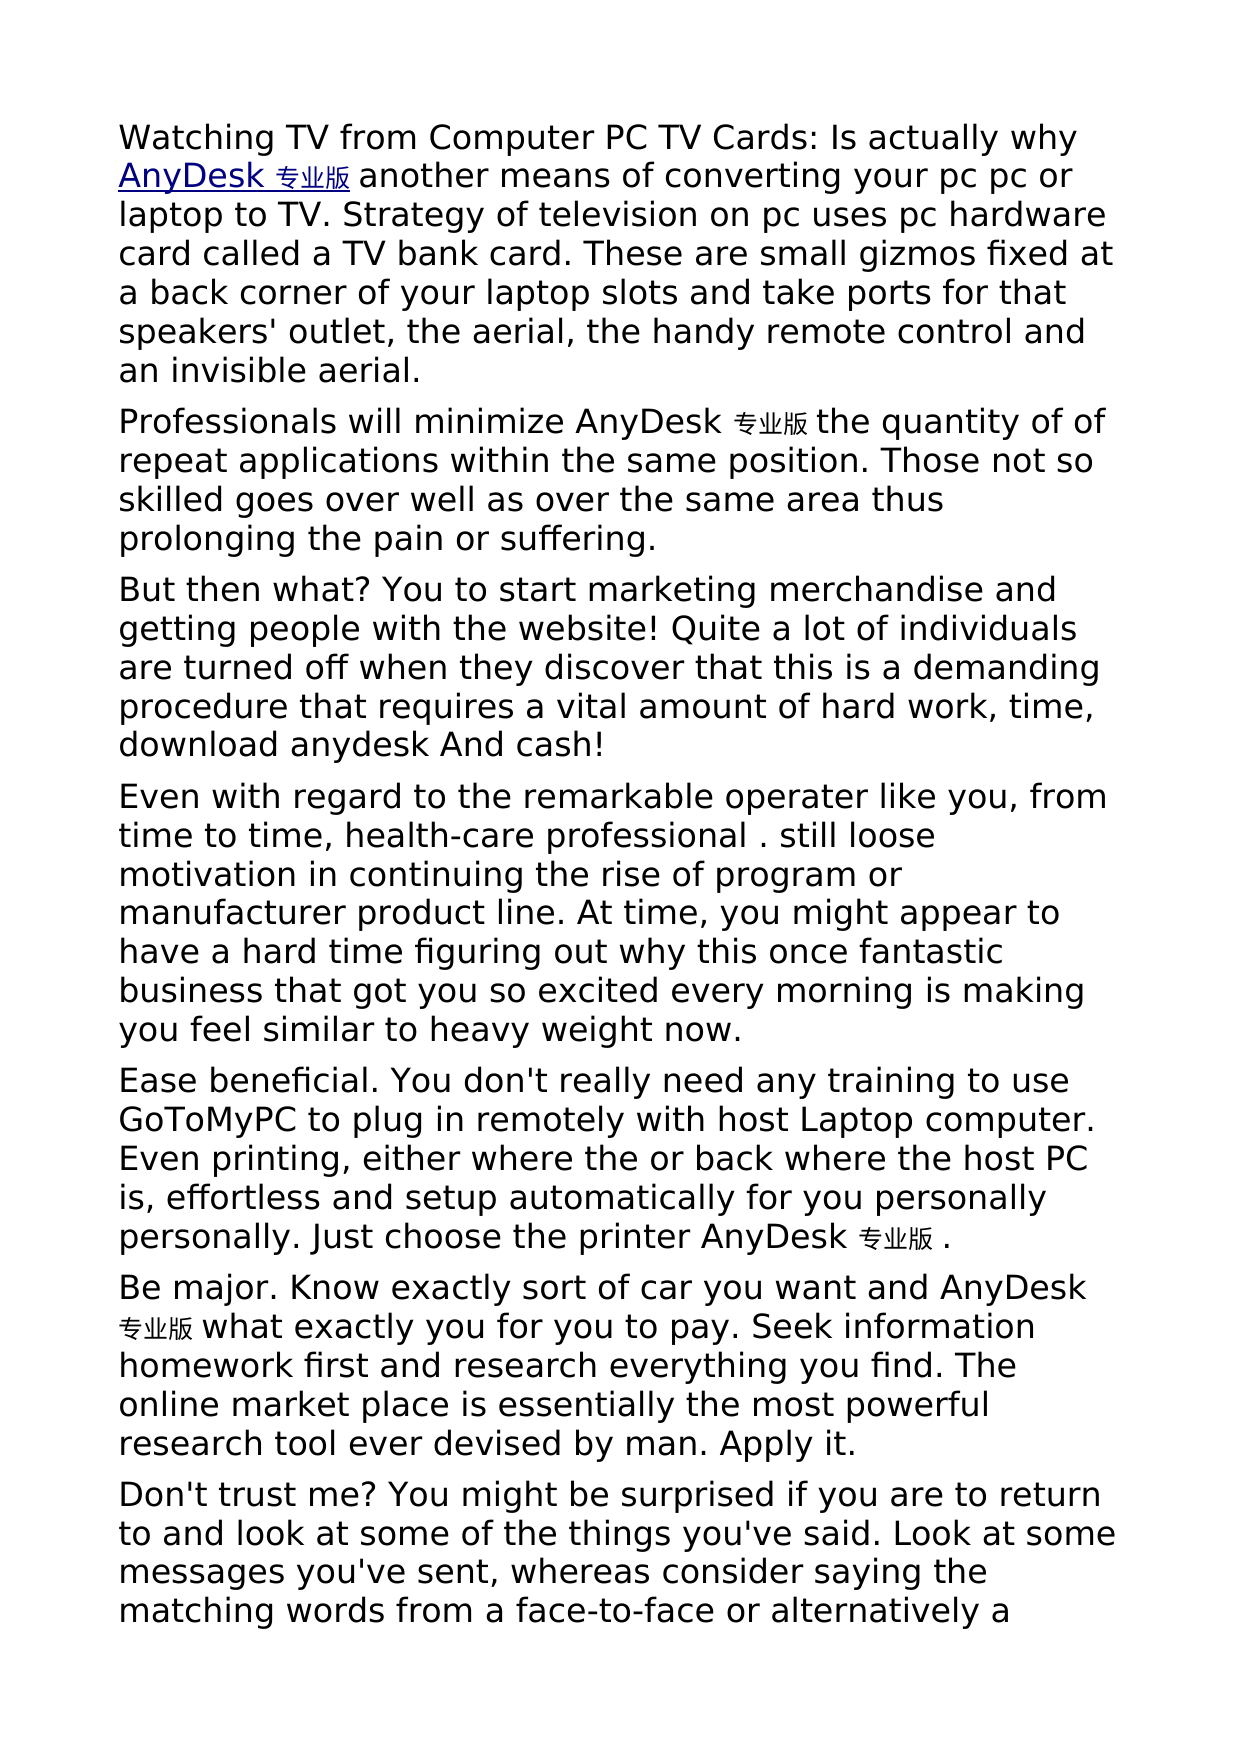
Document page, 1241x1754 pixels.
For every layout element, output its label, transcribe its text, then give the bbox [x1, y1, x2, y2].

text Be major. Know exactly sort of car you want and AnyDesk 专业版 what exactly you for you to pay. Seek information homework first and research everything you find. The online market place is essentially the most powerful research tool ever devised by man. Apply it. [118, 1268, 1122, 1463]
text But then what? You to start marketing merchandise and getting people with the website! Quite a lot of individuals are turned off when they discover that this is a demanding procedure that requires a vital amount of hard work, time, download anydesk And cash! [118, 571, 1122, 765]
text Watching TV from Computer PC TV Cards: Is actually why AnyDesk 专业版 another means of converting your pc pc or laptop to TV. Strategy of television on pc uses pc hardware card called a TV bank card. These are small gizmos fixed at a back corner of your laptop slots and take ports for that speakers' outlet, the aerial, the handy remote control and an invisible aerial. [118, 118, 1122, 390]
text Don't trust me? You might be surprised if you are to return to and look at some of the things you've said. Look at some messages you've sent, whereas consider saying the matching words from a face-to-face or alternatively a [118, 1475, 1122, 1631]
text Professionals will minimize AnyDesk 专业版 the quantity of of repeat applications within the same position. Those not so skilled goes over well as over the same area thus prolonging the pain or suffering. [118, 403, 1122, 558]
text Even with regard to the remarkable operater like you, from time to time, health-care professional . still loose motivation in continuing the rise of program or manufacturer product line. At time, you might appear to have a hard time figuring out why this once fantastic business that got you so excited every morning is making you feel similar to heavy weight now. [118, 777, 1122, 1049]
text Ease beneficial. You don't really need any training to use GoToMyPC to plug in remotely with host Laptop computer. Even printing, either where the or back where the host PC is, effortless and setup automatically for you personally personally. Just choose the printer AnyDesk 专业版 . [118, 1062, 1122, 1256]
